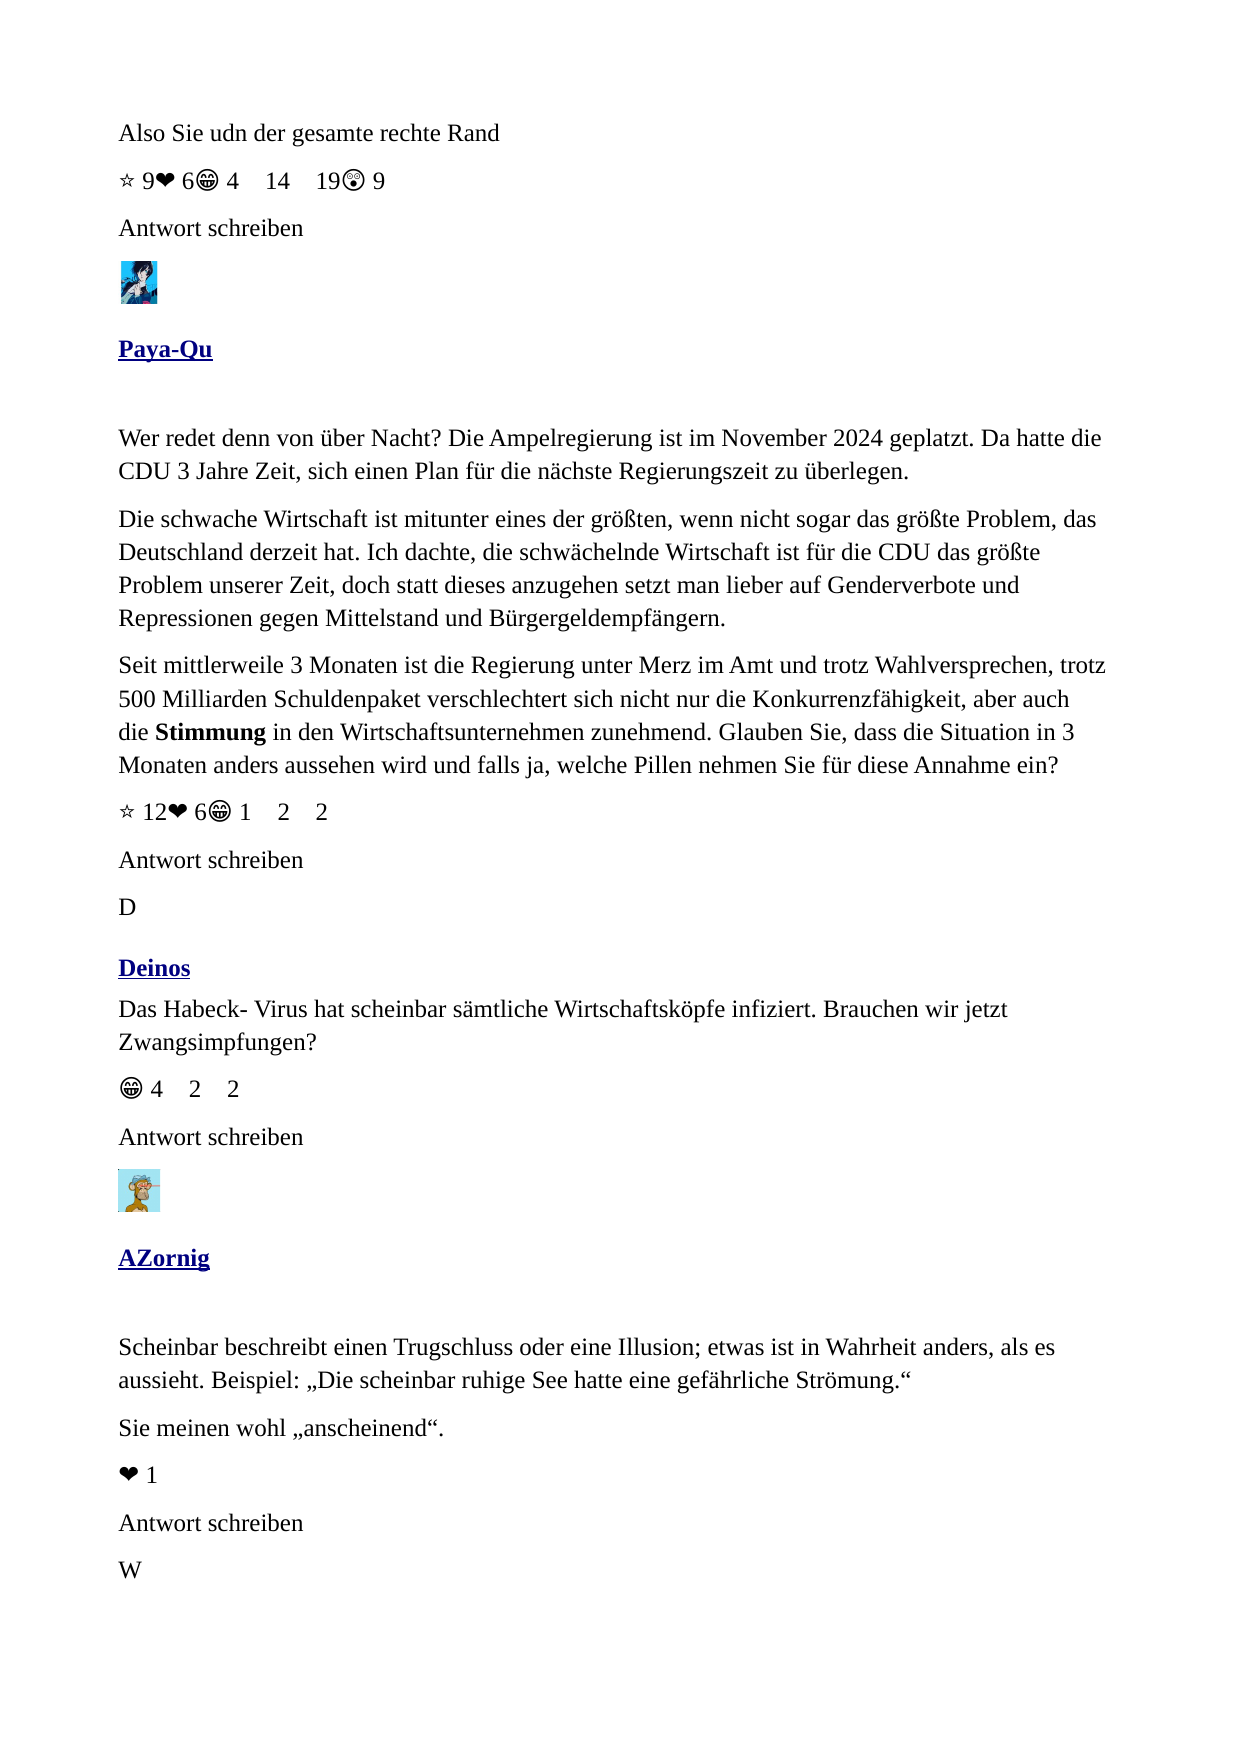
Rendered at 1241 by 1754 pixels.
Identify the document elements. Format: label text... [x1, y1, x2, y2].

text Antwort schreiben [118, 213, 1122, 242]
text Sie meinen wohl „anscheinend“. [118, 1413, 1122, 1441]
text ⭐️ 9❤️ 6😁 4🙁 14🤨 19😲 9 [118, 166, 1122, 194]
subtitle Deinos [118, 953, 1122, 981]
text Antwort schreiben [118, 1122, 1122, 1151]
text Antwort schreiben [118, 845, 1122, 874]
text Das Habeck- Virus hat scheinbar sämtliche Wirtschaftsköpfe infiziert. Brauchen wir jetzt Zwangsimpfungen? [118, 994, 1122, 1056]
subtitle AZornig [118, 1243, 1122, 1272]
text Die schwache Wirtschaft ist mitunter eines der größten, wenn nicht sogar das größte Problem, das Deutschland derzeit hat. Ich dachte, die schwächelnde Wirtschaft ist für die CDU das größte Problem unserer Zeit, doch statt dieses anzugehen setzt man lieber auf Genderverbote und Repressionen gegen Mittelstand und Bürgergeldempfängern. [118, 504, 1122, 632]
picture [118, 261, 161, 304]
picture [118, 1169, 161, 1212]
text W [118, 1556, 1122, 1584]
text Seit mittlerweile 3 Monaten ist die Regierung unter Merz im Amt und trotz Wahlversprechen, trotz 500 Milliarden Schuldenpaket verschlechtert sich nicht nur die Konkurrenzfähigkeit, aber auch die Stimmung in den Wirtschaftsunternehmen zunehmend. Glauben Sie, dass die Situation in 3 Monaten anders aussehen wird und falls ja, welche Pillen nehmen Sie für diese Annahme ein? [118, 651, 1122, 778]
text Antwort schreiben [118, 1508, 1122, 1537]
subtitle Paya-Qu [118, 334, 1122, 363]
text Scheinbar beschreibt einen Trugschluss oder eine Illusion; etwas ist in Wahrheit anders, als es aussieht. Beispiel: „Die scheinbar ruhige See hatte eine gefährliche Strömung.“ [118, 1332, 1122, 1394]
text ⭐️ 12❤️ 6😁 1🙁 2🤨 2 [118, 797, 1122, 826]
text Also Sie udn der gesamte rechte Rand [118, 118, 1122, 147]
text 😁 4🙁 2🤨 2 [118, 1074, 1122, 1103]
text Wer redet denn von über Nacht? Die Ampelregierung ist im November 2024 geplatzt. Da hatte die CDU 3 Jahre Zeit, sich einen Plan für die nächste Regierungszeit zu überlegen. [118, 423, 1122, 485]
text ❤️ 1 [118, 1460, 1122, 1489]
text D [118, 892, 1122, 921]
